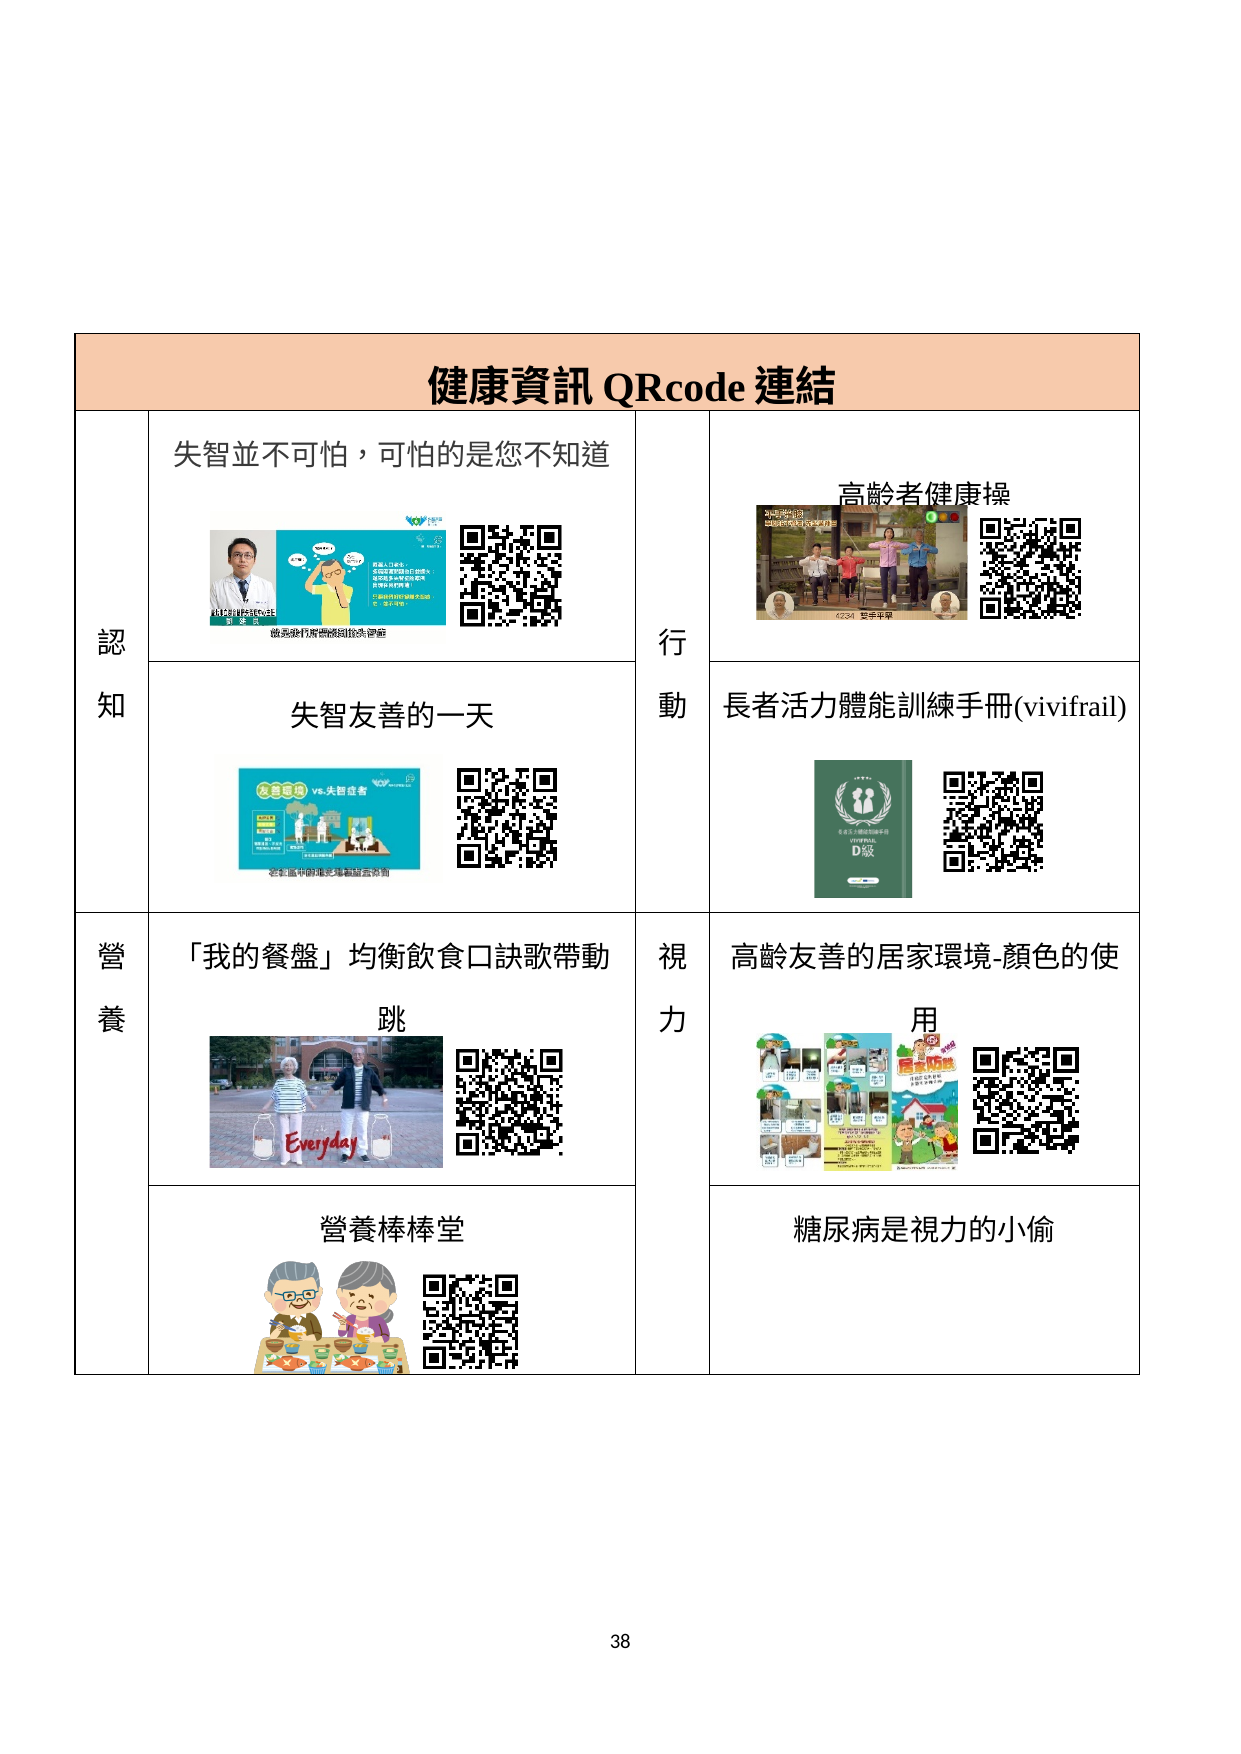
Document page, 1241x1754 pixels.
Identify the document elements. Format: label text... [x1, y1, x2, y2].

table_cell 行動 [636, 411, 709, 912]
table_header 健康資訊QRcode連結 [76, 334, 1139, 410]
table_cell 營養 [76, 913, 148, 1374]
table_cell 視力 [636, 913, 709, 1374]
table_cell 高齡者健康操 [710, 411, 1139, 661]
table_cell 糖尿病是視力的小偷 [710, 1186, 1139, 1374]
table_cell 認知 [76, 411, 148, 912]
table_cell 失智並不可怕，可怕的是您不知道 [149, 411, 635, 661]
table_cell 「我的餐盤」均衡飲食口訣歌帶動跳 [149, 913, 635, 1185]
table_cell 營養棒棒堂 [149, 1186, 635, 1374]
table_cell 高齡友善的居家環境-顏色的使用 [710, 913, 1139, 1185]
table_cell 長者活力體能訓練手冊(vivifrail) [710, 662, 1139, 912]
table_cell 失智友善的一天 [149, 662, 635, 912]
